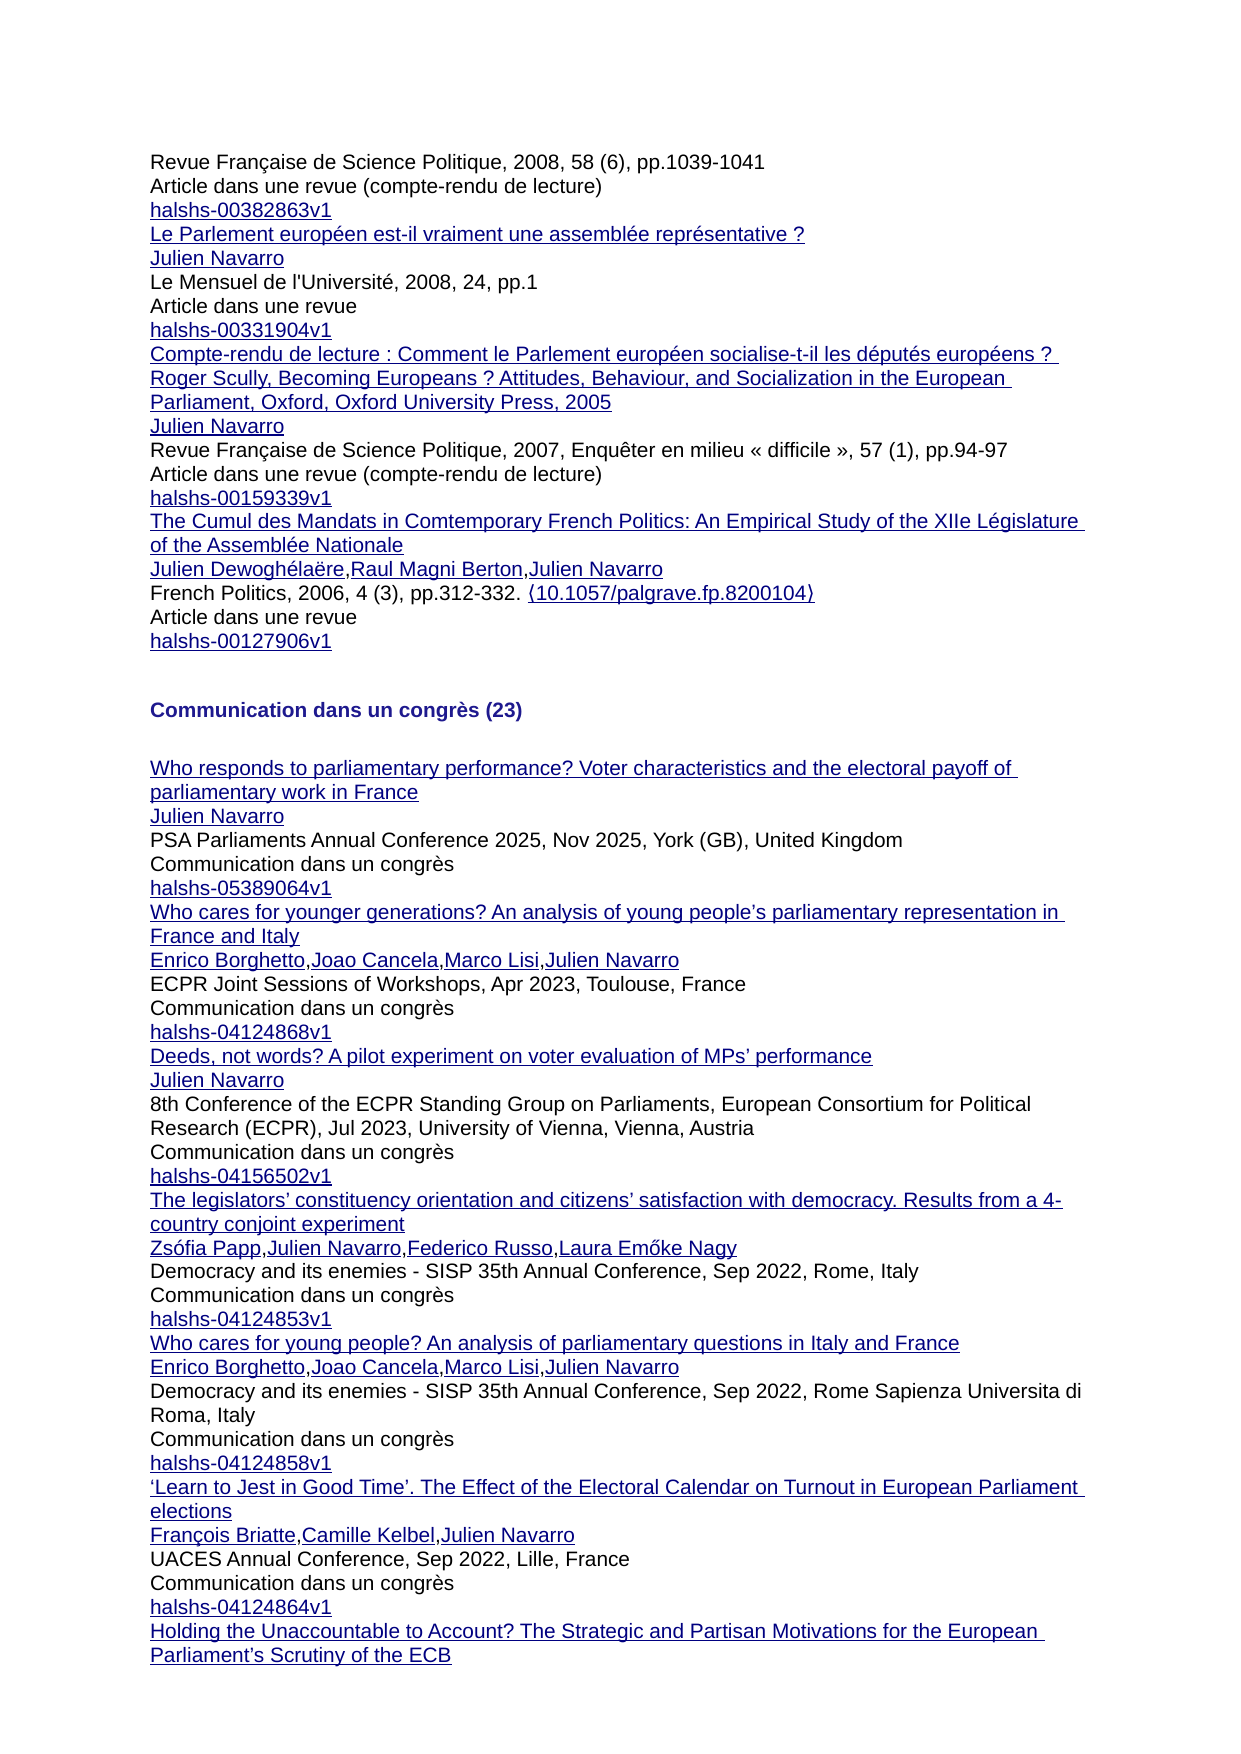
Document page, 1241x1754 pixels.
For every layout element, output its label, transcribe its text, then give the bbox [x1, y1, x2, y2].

table_cell ‘Learn to Jest in Good Time’. The Effect of the Electoral Calendar on Turnout in European Parliament elections François Briatte,Camille Kelbel,Julien Navarro UACES Annual Conference, Sep 2022, Lille, France Communication dans un congrès halshs-04124864v1 [150, 1475, 1090, 1619]
table_cell Who cares for young people? An analysis of parliamentary questions in Italy and France Enrico Borghetto,Joao Cancela,Marco Lisi,Julien Navarro Democracy and its enemies - SISP 35th Annual Conference, Sep 2022, Rome Sapienza Universita di Roma, Italy Communication dans un congrès halshs-04124858v1 [150, 1331, 1090, 1475]
table_cell Who cares for younger generations? An analysis of young people’s parliamentary representation in France and Italy Enrico Borghetto,Joao Cancela,Marco Lisi,Julien Navarro ECPR Joint Sessions of Workshops, Apr 2023, Toulouse, France Communication dans un congrès halshs-04124868v1 [150, 900, 1090, 1044]
table_cell Compte-rendu de lecture : Comment le Parlement européen socialise-t-il les députés européens ? Roger Scully, Becoming Europeans ? Attitudes, Behaviour, and Socialization in the European Parliament, Oxford, Oxford University Press, 2005 Julien Navarro Revue Française de Science Politique, 2007, Enquêter en milieu « difficile », 57 (1), pp.94-97 Article dans une revue (compte-rendu de lecture) halshs-00159339v1 [150, 342, 1090, 509]
table_cell Deeds, not words? A pilot experiment on voter evaluation of MPs’ performance Julien Navarro 8th Conference of the ECPR Standing Group on Parliaments, European Consortium for Political Research (ECPR), Jul 2023, University of Vienna, Vienna, Austria Communication dans un congrès halshs-04156502v1 [150, 1044, 1090, 1187]
table_cell Revue Française de Science Politique, 2008, 58 (6), pp.1039-1041 Article dans une revue (compte-rendu de lecture) halshs-00382863v1 [150, 150, 1090, 222]
table_header Who responds to parliamentary performance? Voter characteristics and the electoral payoff of parliamentary work in France Julien Navarro PSA Parliaments Annual Conference 2025, Nov 2025, York (GB), United Kingdom Communication dans un congrès halshs-05389064v1 [150, 756, 1090, 900]
table_cell The Cumul des Mandats in Comtemporary French Politics: An Empirical Study of the XIIe Législature of the Assemblée Nationale Julien Dewoghélaëre,Raul Magni Berton,Julien Navarro French Politics, 2006, 4 (3), pp.312-332. ⟨10.1057/palgrave.fp.8200104⟩ Article dans une revue halshs-00127906v1 [150, 509, 1090, 653]
subtitle Communication dans un congrès (23) [150, 698, 1090, 722]
table_cell Holding the Unaccountable to Account? The Strategic and Partisan Motivations for the European Parliament’s Scrutiny of the ECB [150, 1619, 1090, 1667]
table_cell The legislators’ constituency orientation and citizens’ satisfaction with democracy. Results from a 4-country conjoint experiment Zsófia Papp,Julien Navarro,Federico Russo,Laura Emőke Nagy Democracy and its enemies - SISP 35th Annual Conference, Sep 2022, Rome, Italy Communication dans un congrès halshs-04124853v1 [150, 1188, 1090, 1331]
table_cell Le Parlement européen est-il vraiment une assemblée représentative ? Julien Navarro Le Mensuel de l'Université, 2008, 24, pp.1 Article dans une revue halshs-00331904v1 [150, 222, 1090, 342]
